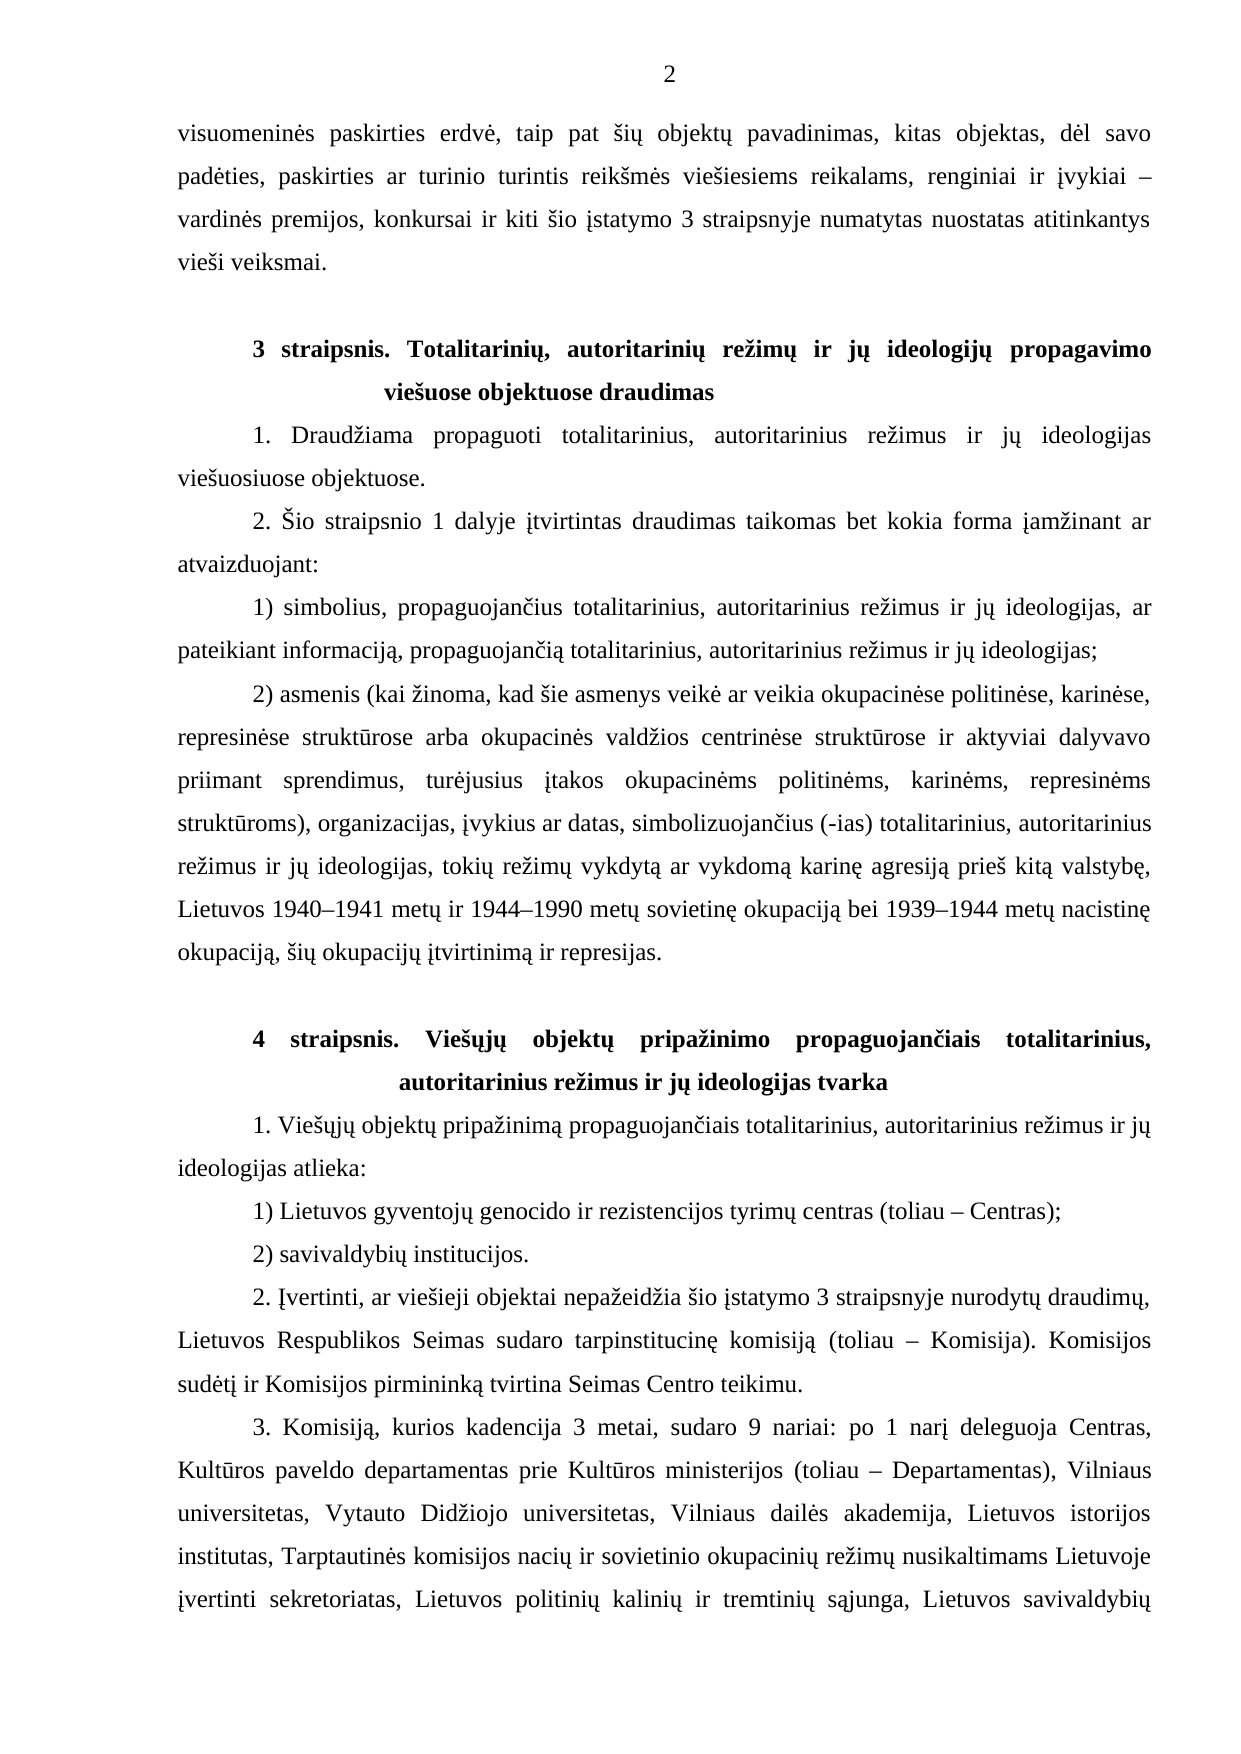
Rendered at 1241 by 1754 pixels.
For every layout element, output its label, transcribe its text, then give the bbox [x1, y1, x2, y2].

text 1. Viešųjų objektų pripažinimą propaguojančiais totalitarinius, autoritarinius režimus ir jų ideologijas atlieka: [177, 1110, 1152, 1182]
text 4 straipsnis. Viešųjų objektų pripažinimo propaguojančiais totalitarinius, autoritarinius režimus ir jų ideologijas tvarka [252, 1024, 1152, 1096]
text 2) savivaldybių institucijos. [177, 1239, 1152, 1268]
text visuomeninės paskirties erdvė, taip pat šių objektų pavadinimas, kitas objektas, dėl savo padėties, paskirties ar turinio turintis reikšmės viešiesiems reikalams, renginiai ir įvykiai – vardinės premijos, konkursai ir kiti šio įstatymo 3 straipsnyje numatytas nuostatas atitinkantys vieši veiksmai. [177, 118, 1152, 276]
text 1) Lietuvos gyventojų genocido ir rezistencijos tyrimų centras (toliau – Centras); [177, 1196, 1152, 1225]
text 2) asmenis (kai žinoma, kad šie asmenys veikė ar veikia okupacinėse politinėse, karinėse, represinėse struktūrose arba okupacinės valdžios centrinėse struktūrose ir aktyviai dalyvavo priimant sprendimus, turėjusius įtakos okupacinėms politinėms, karinėms, represinėms struktūroms), organizacijas, įvykius ar datas, simbolizuojančius (-ias) totalitarinius, autoritarinius režimus ir jų ideologijas, tokių režimų vykdytą ar vykdomą karinę agresiją prieš kitą valstybę, Lietuvos 1940–1941 metų ir 1944–1990 metų sovietinę okupaciją bei 1939–1944 metų nacistinę okupaciją, šių okupacijų įtvirtinimą ir represijas. [177, 679, 1152, 966]
text 3. Komisiją, kurios kadencija 3 metai, sudaro 9 nariai: po 1 narį deleguoja Centras, Kultūros paveldo departamentas prie Kultūros ministerijos (toliau – Departamentas), Vilniaus universitetas, Vytauto Didžiojo universitetas, Vilniaus dailės akademija, Lietuvos istorijos institutas, Tarptautinės komisijos nacių ir sovietinio okupacinių režimų nusikaltimams Lietuvoje įvertinti sekretoriatas, Lietuvos politinių kalinių ir tremtinių sąjunga, Lietuvos savivaldybių [177, 1412, 1152, 1613]
text 1) simbolius, propaguojančius totalitarinius, autoritarinius režimus ir jų ideologijas, ar pateikiant informaciją, propaguojančią totalitarinius, autoritarinius režimus ir jų ideologijas; [177, 592, 1152, 664]
text 1. Draudžiama propaguoti totalitarinius, autoritarinius režimus ir jų ideologijas viešuosiuose objektuose. [177, 420, 1152, 492]
text 2. Įvertinti, ar viešieji objektai nepažeidžia šio įstatymo 3 straipsnyje nurodytų draudimų, Lietuvos Respublikos Seimas sudaro tarpinstitucinę komisiją (toliau – Komisija). Komisijos sudėtį ir Komisijos pirmininką tvirtina Seimas Centro teikimu. [177, 1282, 1152, 1397]
text 3 straipsnis. Totalitarinių, autoritarinių režimų ir jų ideologijų propagavimo viešuose objektuose draudimas [252, 334, 1152, 406]
text 2. Šio straipsnio 1 dalyje įtvirtintas draudimas taikomas bet kokia forma įamžinant ar atvaizduojant: [177, 506, 1152, 578]
